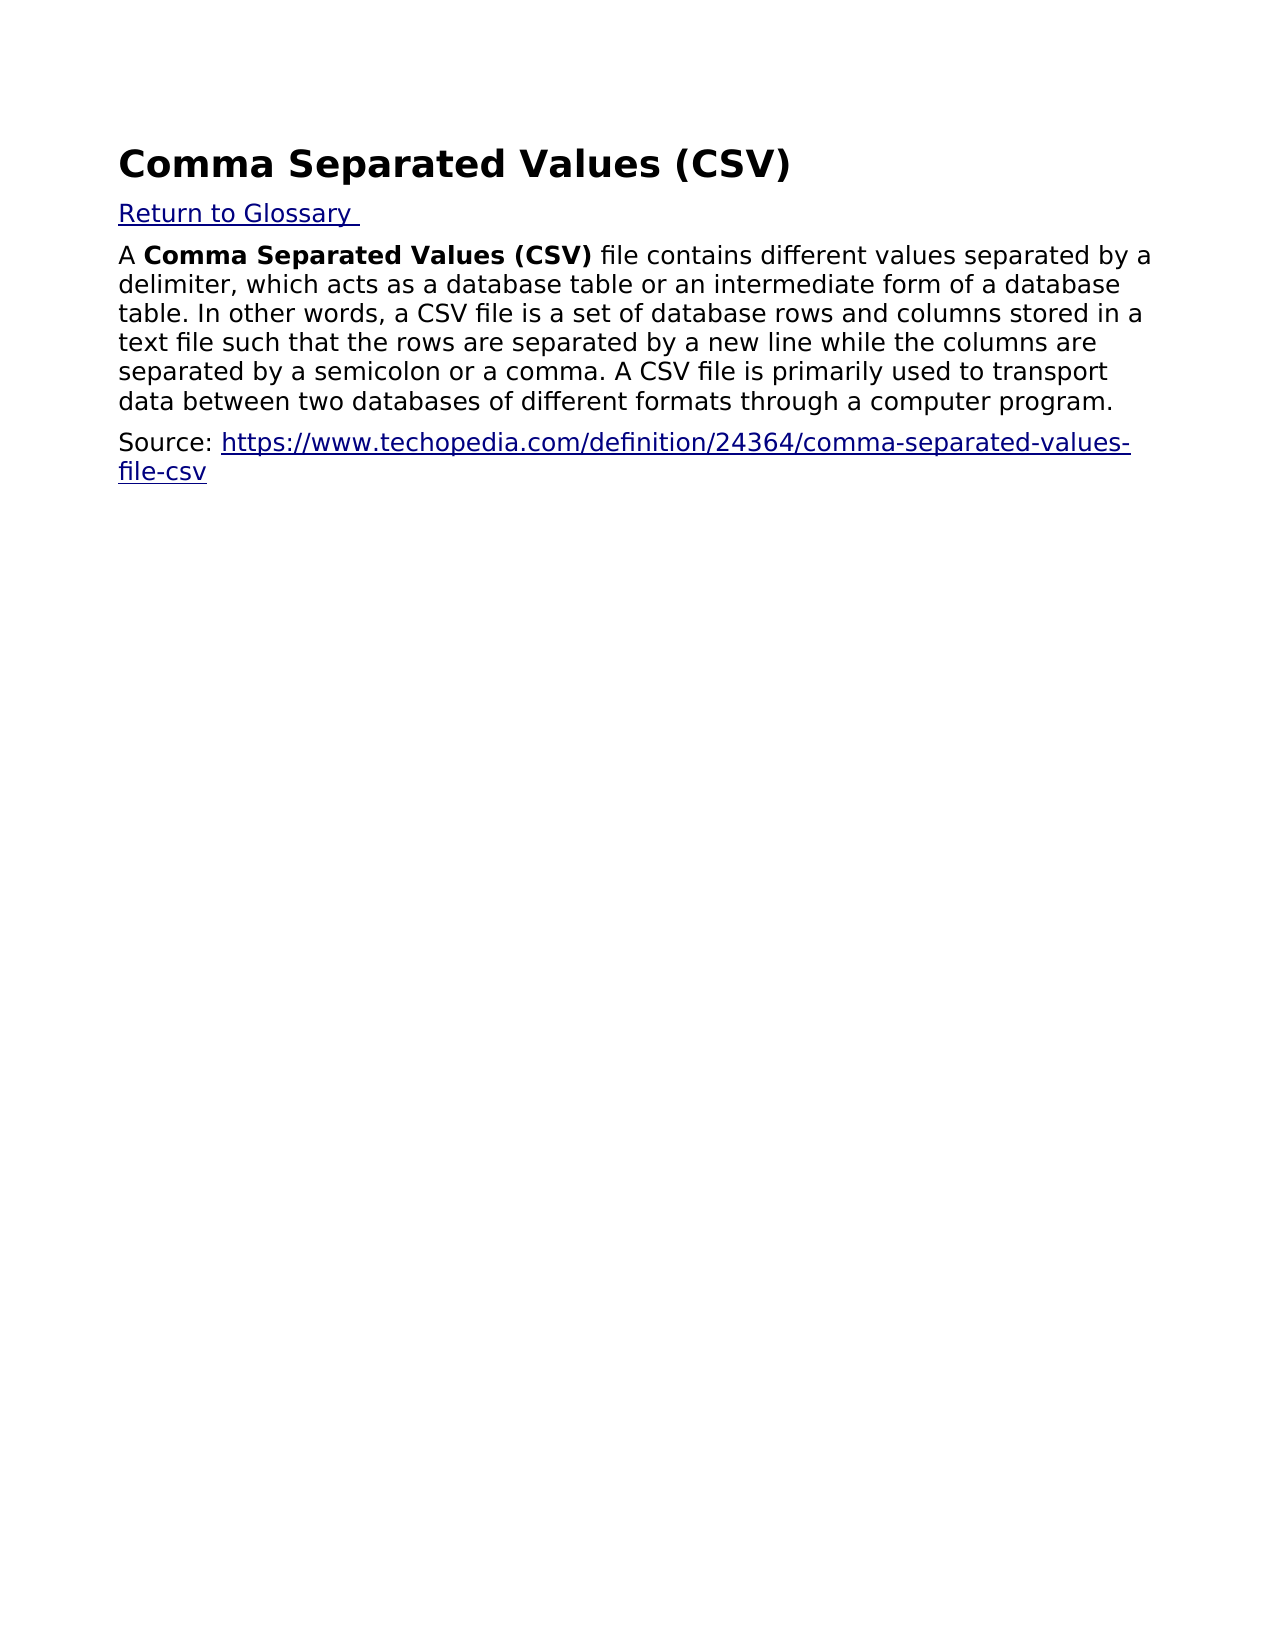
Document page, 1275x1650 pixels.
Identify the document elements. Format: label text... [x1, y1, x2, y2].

text Source: https://www.techopedia.com/definition/24364/comma-separated-values-file-csv [118, 428, 1157, 487]
text A Comma Separated Values (CSV) file contains different values separated by a delimiter, which acts as a database table or an intermediate form of a database table. In other words, a CSV file is a set of database rows and columns stored in a text file such that the rows are separated by a new line while the columns are separated by a semicolon or a comma. A CSV file is primarily used to transport data between two databases of different formats through a computer program. [118, 241, 1157, 416]
text Return to Glossary [118, 199, 1157, 228]
subtitle Comma Separated Values (CSV) [118, 143, 1157, 187]
